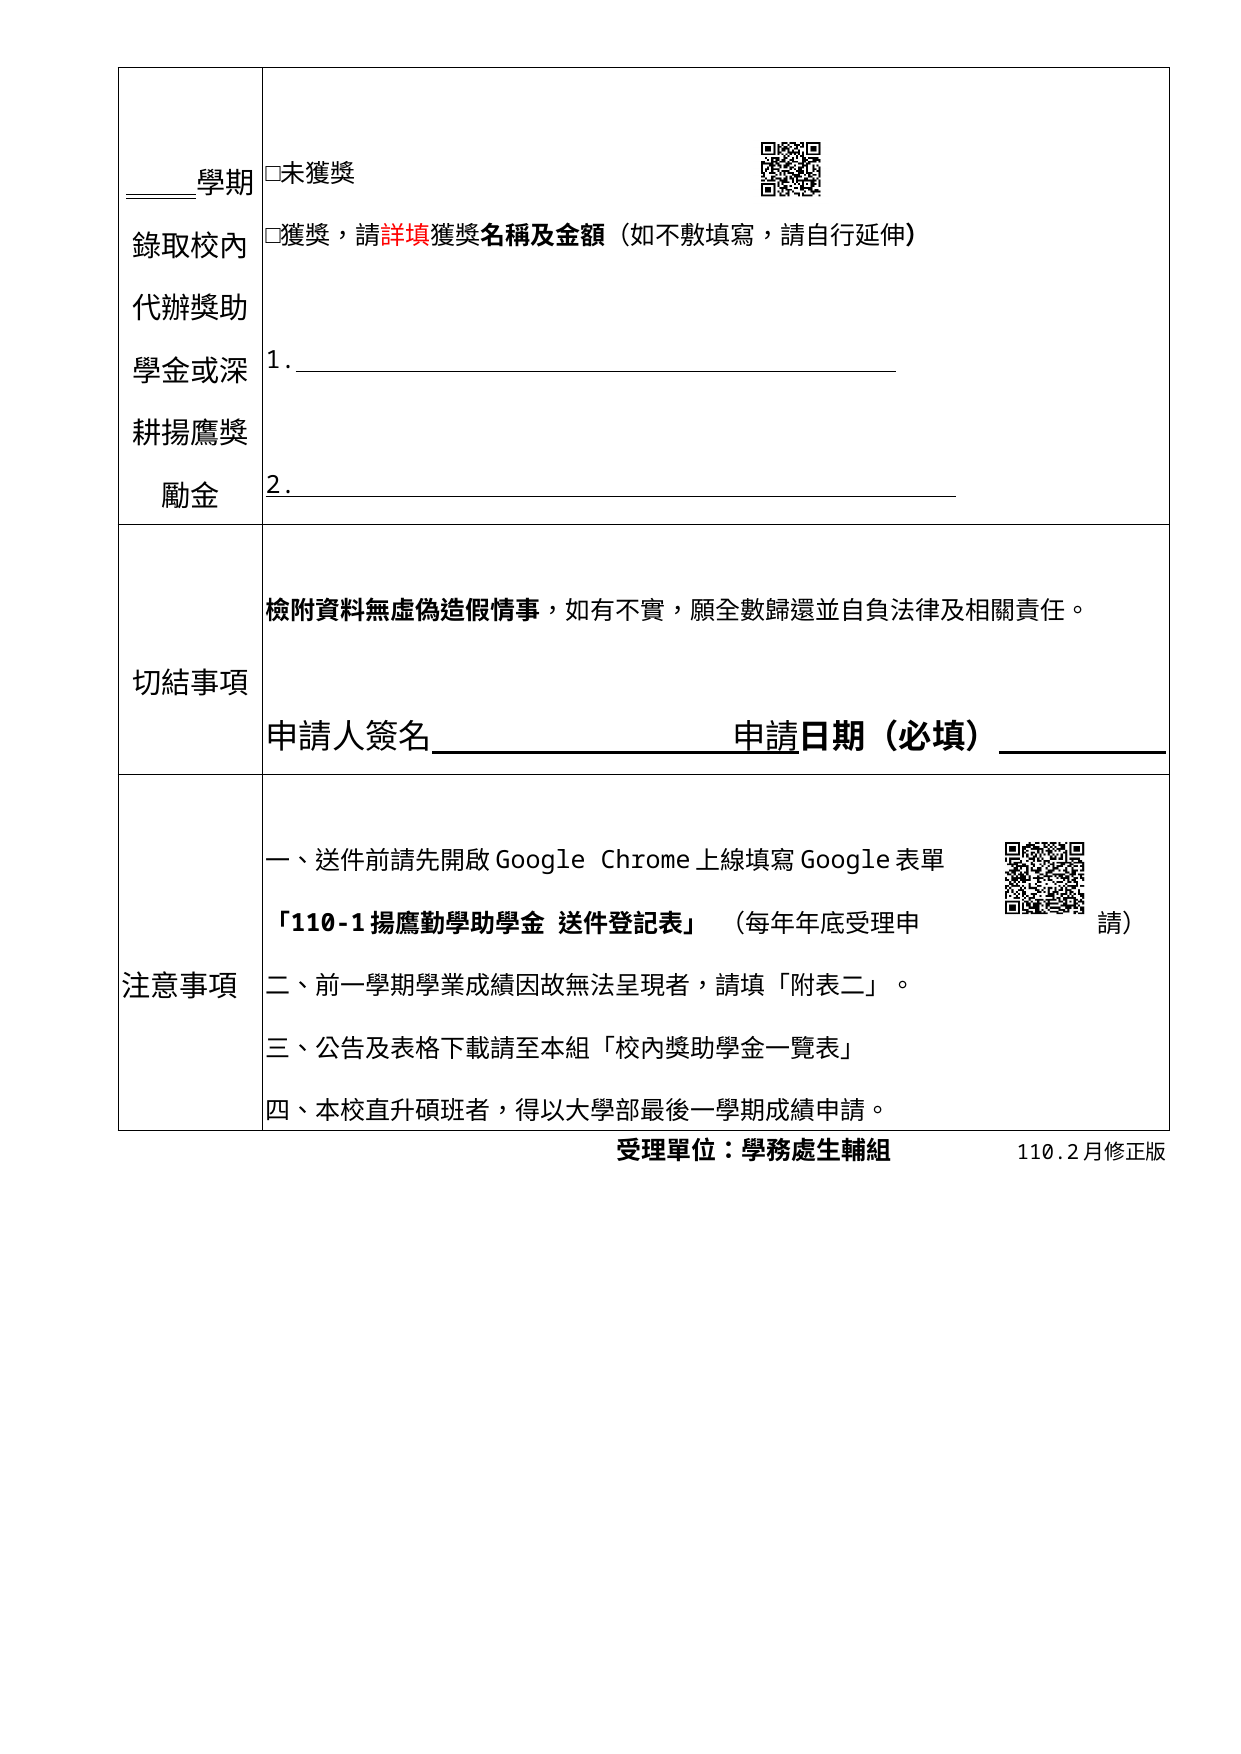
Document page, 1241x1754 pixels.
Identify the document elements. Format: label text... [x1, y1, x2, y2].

table_cell 一、送件前請先開啟Google Chrome上線填寫Google表單 「110-1揚鷹勤學助學金 送件登記表」 （每年年底受理申請） 二、前一學期學業成績因故無法呈現者，請填「附表二」。 三、公告及表格下載請至本組「校內獎助學金一覽表」 四、本校直升碩班者，得以大學部最後一學期成績申請。 [263, 775, 1169, 1130]
table_cell 注意事項 [119, 775, 262, 1130]
text 受理單位：學務處生輔組 110.2月修正版 [118, 1131, 1166, 1167]
table_cell □未獲獎 □獲獎，請詳填獲獎名稱及金額（如不敷填寫，請自行延伸） 1. 2. [263, 68, 1169, 523]
table_cell 學期錄取校內代辦獎助學金或深耕揚鷹獎勵金 [119, 68, 262, 523]
table_cell 檢附資料無虛偽造假情事，如有不實，願全數歸還並自負法律及相關責任。 申請人簽名 申請日期（必填） [263, 525, 1169, 773]
table_cell 切結事項 [119, 525, 262, 773]
